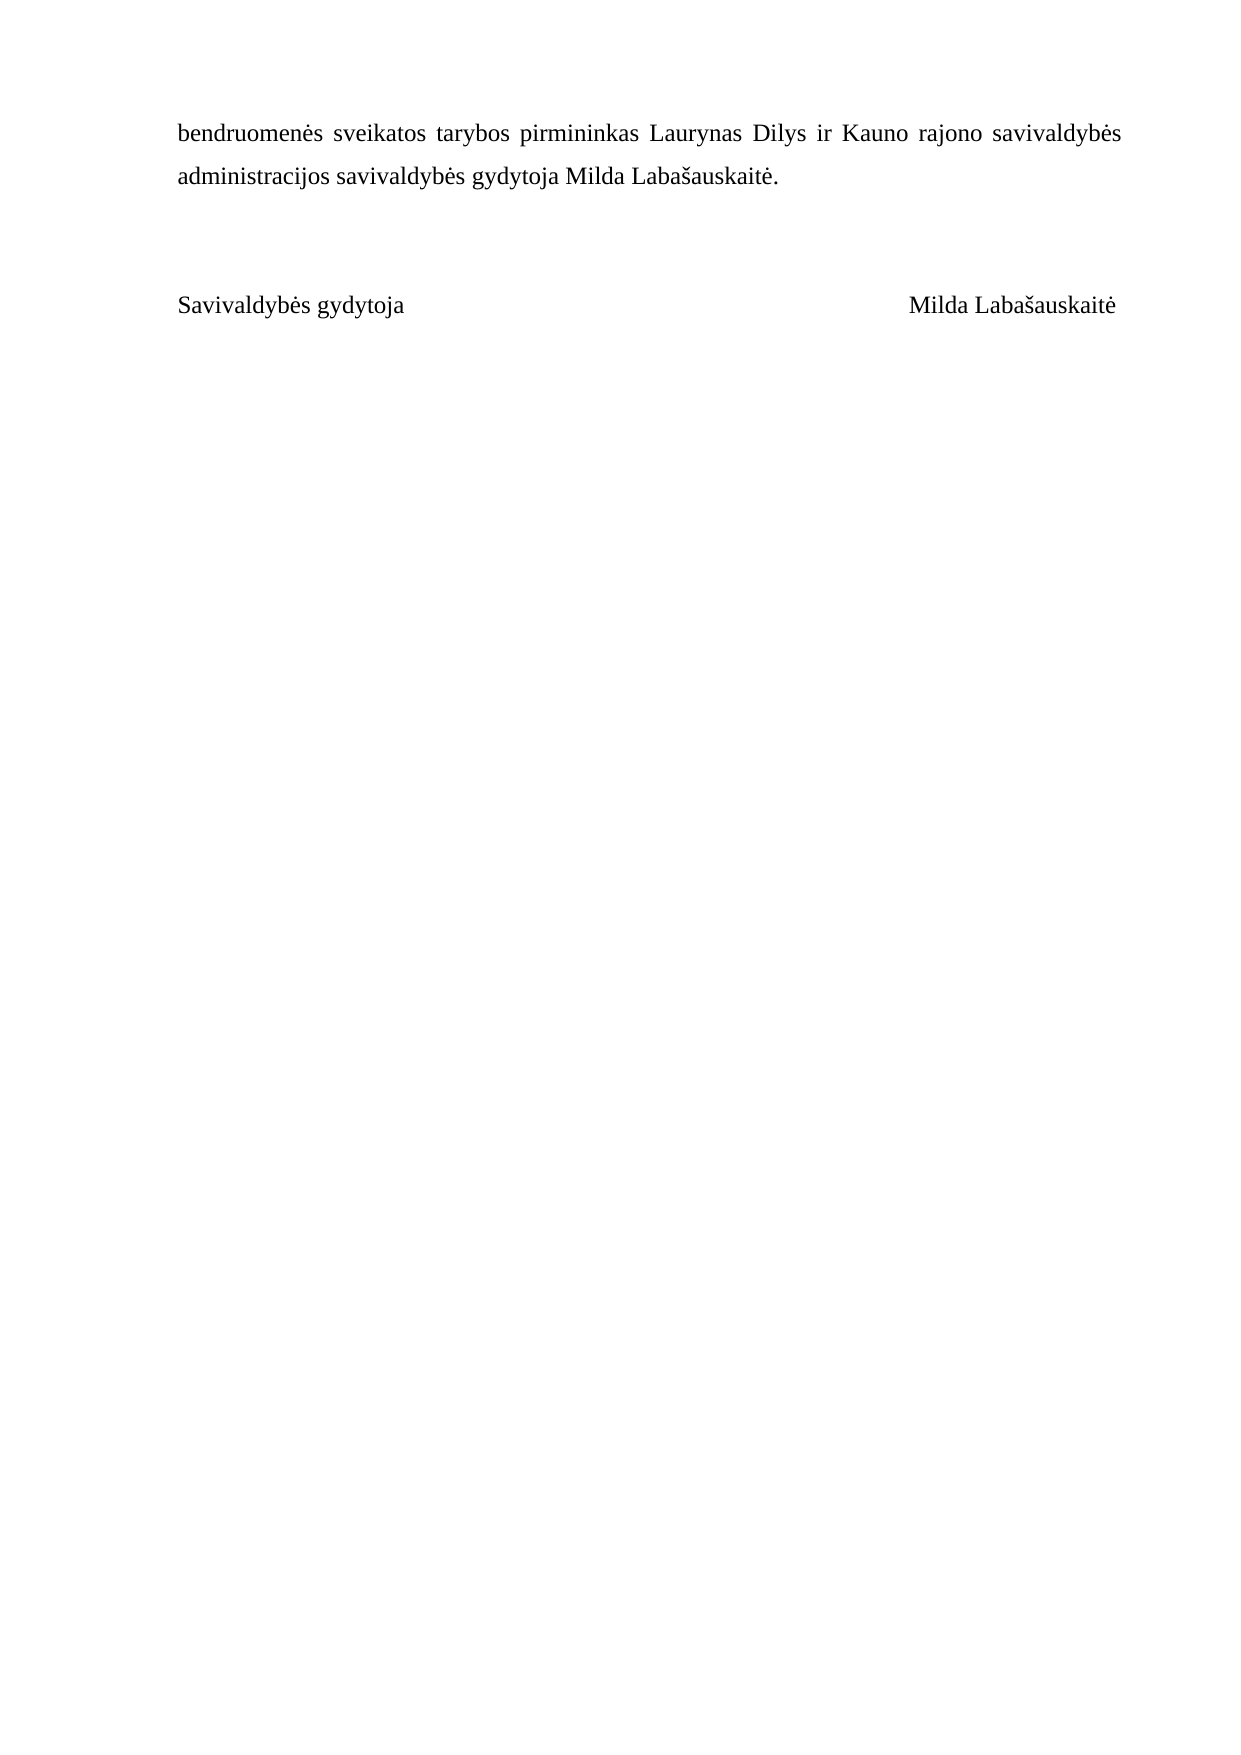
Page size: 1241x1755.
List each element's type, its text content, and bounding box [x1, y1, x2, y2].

text Savivaldybės gydytoja Milda Labašauskaitė [177, 291, 1122, 319]
text bendruomenės sveikatos tarybos pirmininkas Laurynas Dilys ir Kauno rajono savivaldybės administracijos savivaldybės gydytoja Milda Labašauskaitė. [177, 118, 1122, 190]
